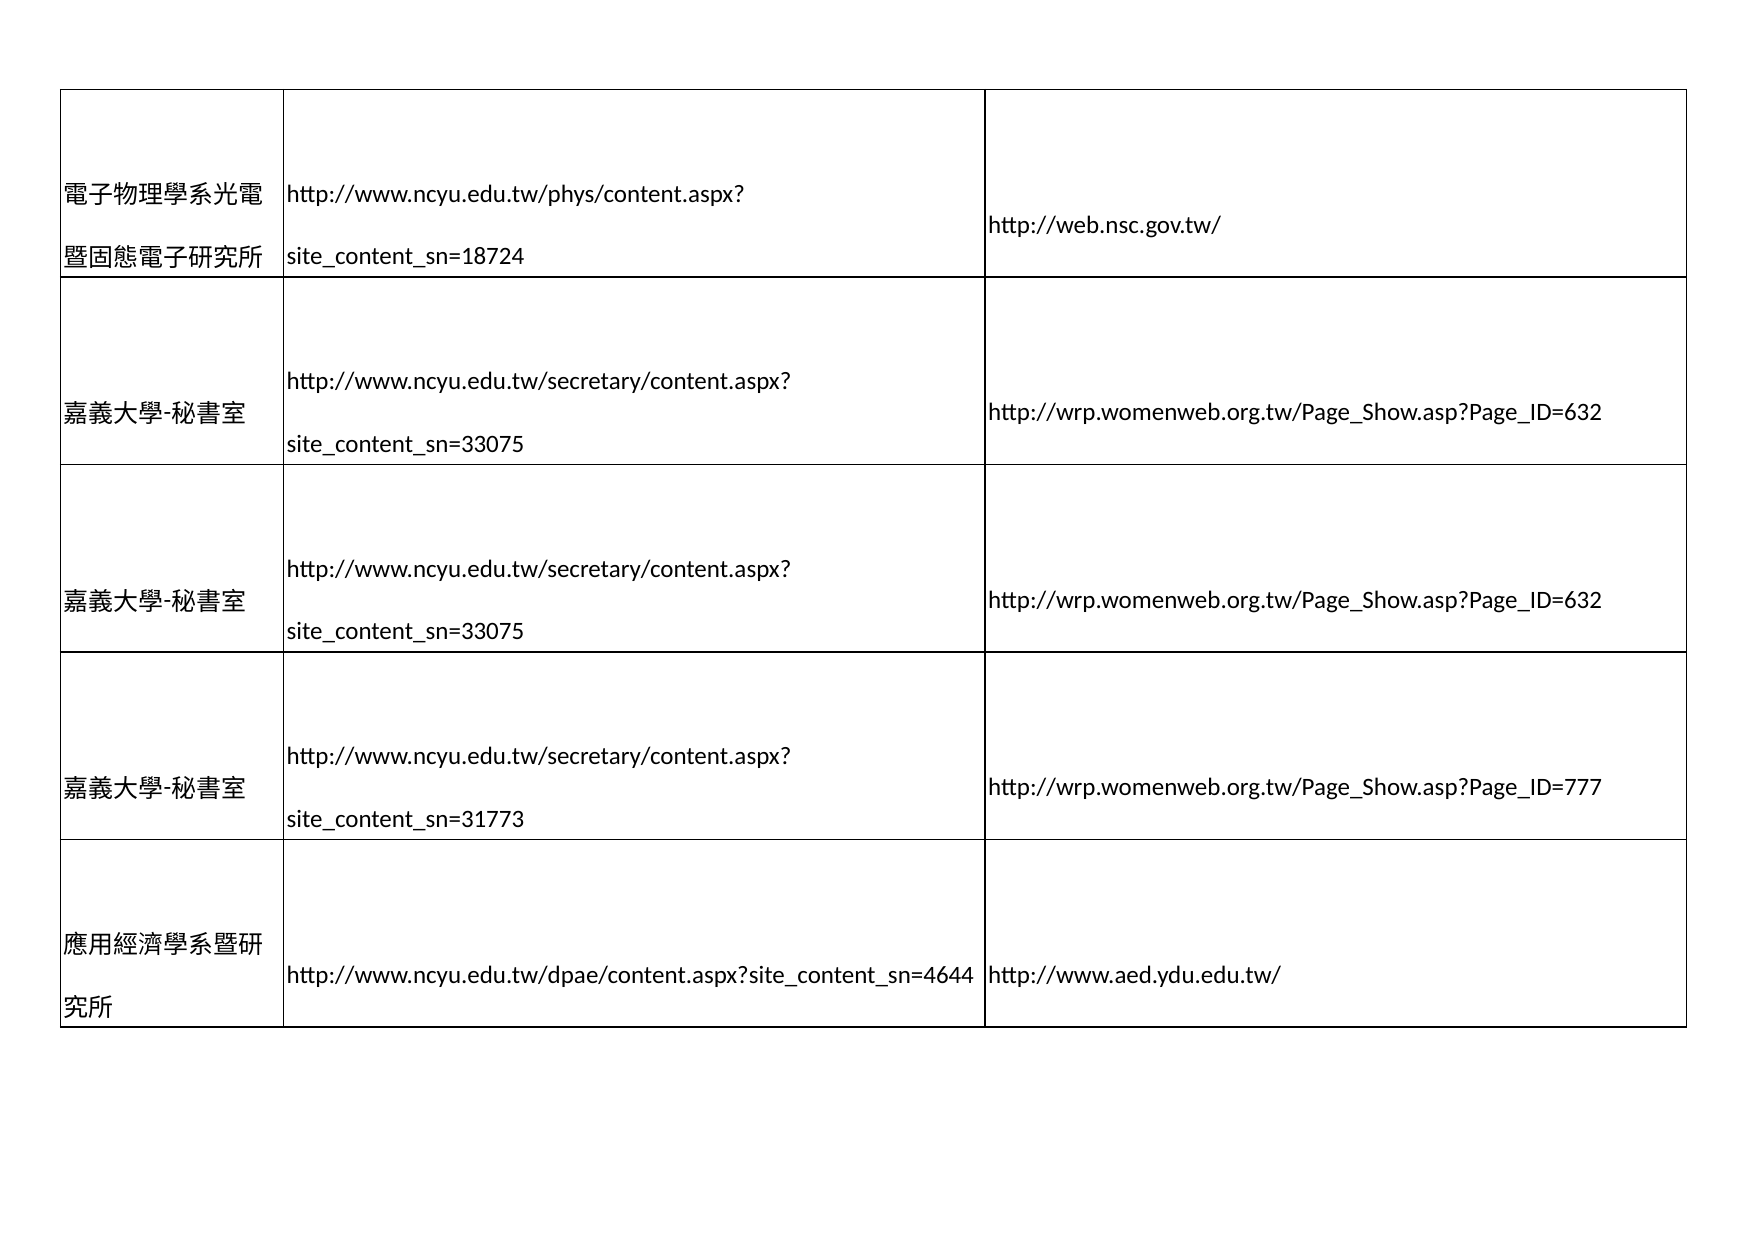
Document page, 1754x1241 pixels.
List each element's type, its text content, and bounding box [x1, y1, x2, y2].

table_cell http://www.ncyu.edu.tw/secretary/content.aspx?site_content_sn=31773 [284, 653, 984, 839]
table_cell http://www.ncyu.edu.tw/secretary/content.aspx?site_content_sn=33075 [284, 465, 984, 651]
table_cell 電子物理學系光電暨固態電子研究所 [61, 90, 283, 276]
table_cell http://wrp.womenweb.org.tw/Page_Show.asp?Page_ID=777 [986, 653, 1686, 839]
table_cell http://www.ncyu.edu.tw/phys/content.aspx?site_content_sn=18724 [284, 90, 984, 276]
table_cell http://www.aed.ydu.edu.tw/ [986, 840, 1686, 1026]
table_cell http://www.ncyu.edu.tw/dpae/content.aspx?site_content_sn=4644 [284, 840, 984, 1026]
table_cell http://wrp.womenweb.org.tw/Page_Show.asp?Page_ID=632 [986, 465, 1686, 651]
table_cell http://wrp.womenweb.org.tw/Page_Show.asp?Page_ID=632 [986, 278, 1686, 464]
table_cell 應用經濟學系暨研究所 [61, 840, 283, 1026]
table_cell 嘉義大學-秘書室 [61, 653, 283, 839]
table_cell 嘉義大學-秘書室 [61, 465, 283, 651]
table_cell 嘉義大學-秘書室 [61, 278, 283, 464]
table_cell http://web.nsc.gov.tw/ [986, 90, 1686, 276]
table_cell http://www.ncyu.edu.tw/secretary/content.aspx?site_content_sn=33075 [284, 278, 984, 464]
